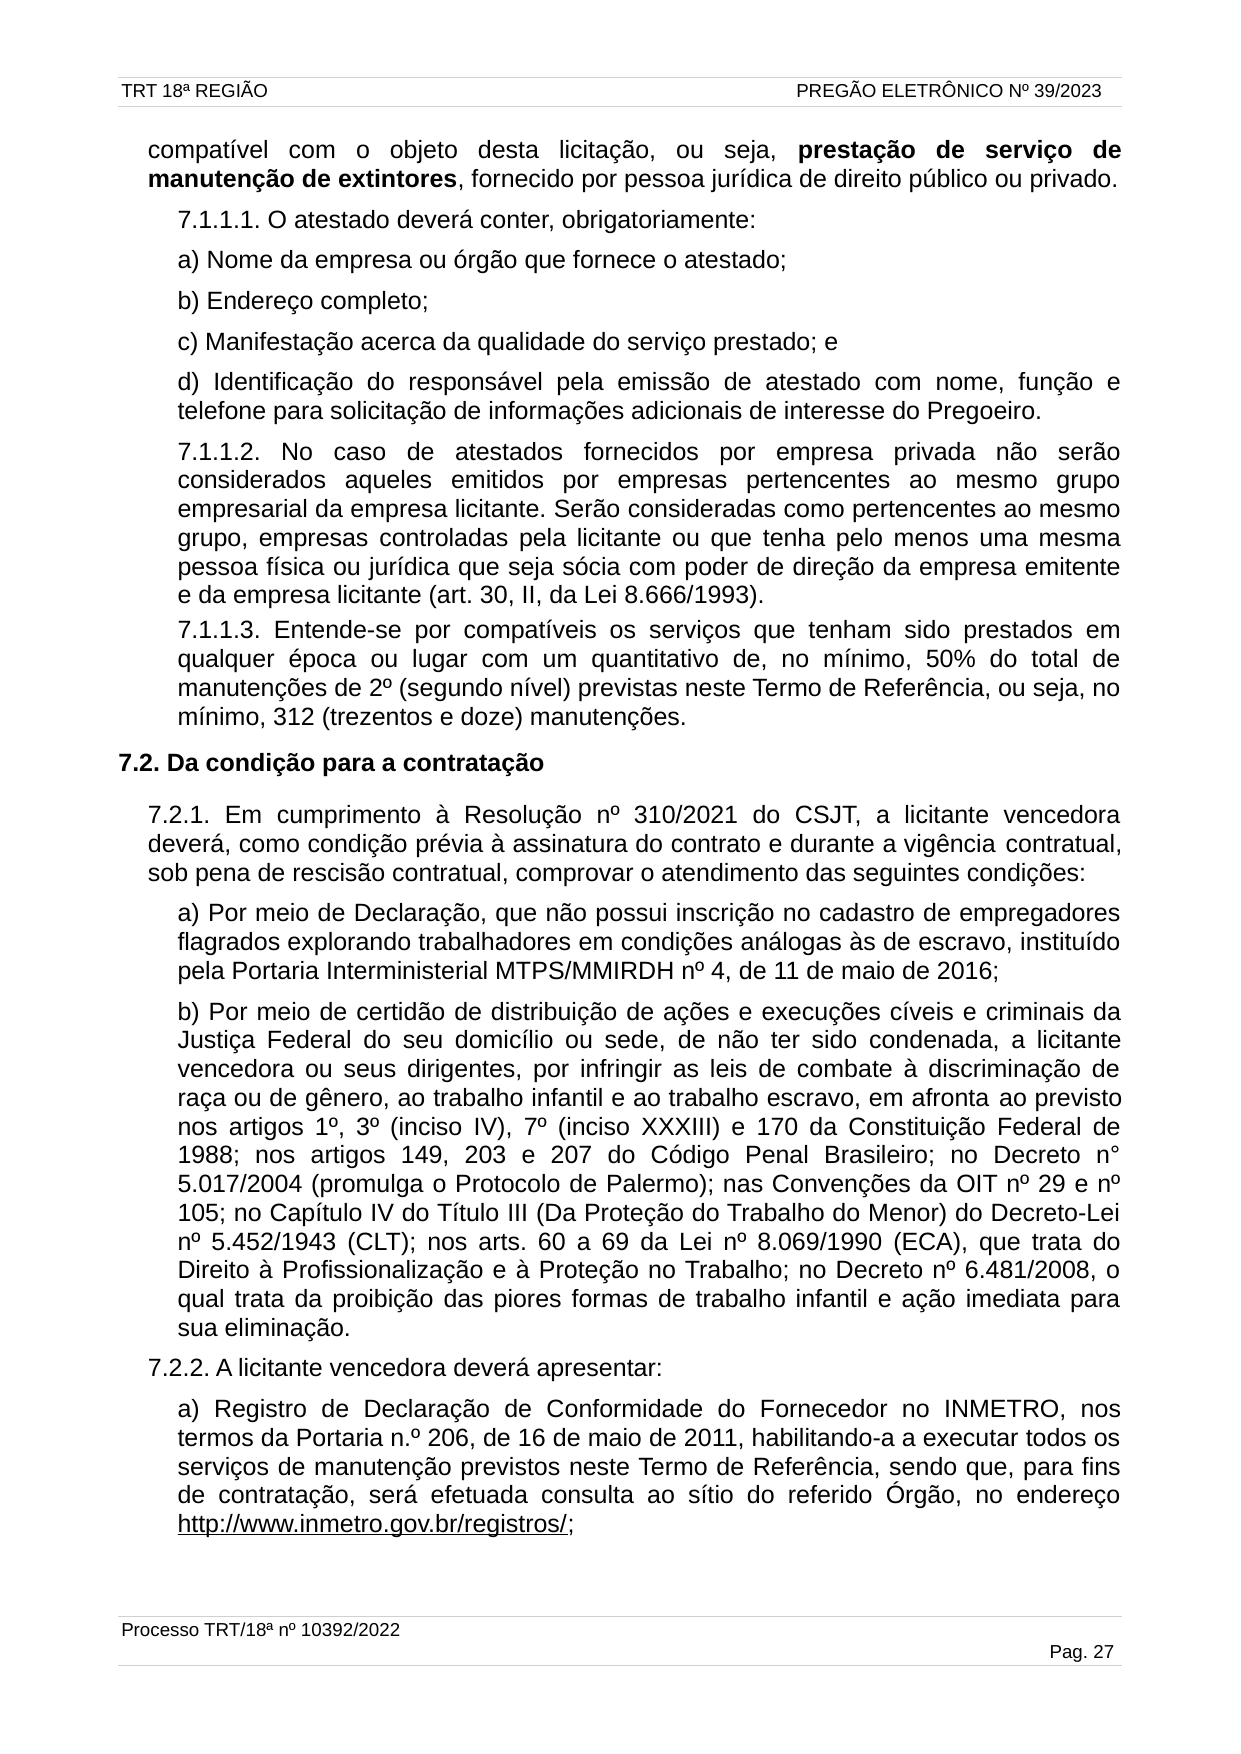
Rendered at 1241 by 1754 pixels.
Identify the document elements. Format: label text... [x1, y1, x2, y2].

text 7.1.1.1. O atestado deverá conter, obrigatoriamente: [177, 205, 1122, 234]
text b) Por meio de certidão de distribuição de ações e execuções cíveis e criminais da Justiça Federal do seu domicílio ou sede, de não ter sido condenada, a licitante vencedora ou seus dirigentes, por infringir as leis de combate à discriminação de raça ou de gênero, ao trabalho infantil e ao trabalho escravo, em afronta ao previsto nos artigos 1º, 3º (inciso IV), 7º (inciso XXXIII) e 170 da Constituição Federal de 1988; nos artigos 149, 203 e 207 do Código Penal Brasileiro; no Decreto n° 5.017/2004 (promulga o Protocolo de Palermo); nas Convenções da OIT nº 29 e nº 105; no Capítulo IV do Título III (Da Proteção do Trabalho do Menor) do Decreto-Lei nº 5.452/1943 (CLT); nos arts. 60 a 69 da Lei nº 8.069/1990 (ECA), que trata do Direito à Profissionalização e à Proteção no Trabalho; no Decreto nº 6.481/2008, o qual trata da proibição das piores formas de trabalho infantil e ação imediata para sua eliminação. [177, 997, 1122, 1342]
text 7.2. Da condição para a contratação [118, 748, 1122, 777]
text d) Identificação do responsável pela emissão de atestado com nome, função e telefone para solicitação de informações adicionais de interesse do Pregoeiro. [177, 367, 1122, 425]
text 7.2.2. A licitante vencedora deverá apresentar: [148, 1353, 1122, 1382]
text 7.1.1.3. Entende-se por compatíveis os serviços que tenham sido prestados em qualquer época ou lugar com um quantitativo de, no mínimo, 50% do total de manutenções de 2º (segundo nível) previstas neste Termo de Referência, ou seja, no mínimo, 312 (trezentos e doze) manutenções. [177, 615, 1122, 730]
text 7.1.1.2. No caso de atestados fornecidos por empresa privada não serão considerados aqueles emitidos por empresas pertencentes ao mesmo grupo empresarial da empresa licitante. Serão consideradas como pertencentes ao mesmo grupo, empresas controladas pela licitante ou que tenha pelo menos uma mesma pessoa física ou jurídica que seja sócia com poder de direção da empresa emitente e da empresa licitante (art. 30, II, da Lei 8.666/1993). [177, 437, 1122, 609]
text a) Registro de Declaração de Conformidade do Fornecedor no INMETRO, nos termos da Portaria n.º 206, de 16 de maio de 2011, habilitando-a a executar todos os serviços de manutenção previstos neste Termo de Referência, sendo que, para fins de contratação, será efetuada consulta ao sítio do referido Órgão, no endereço http://www.inmetro.gov.br/registros/; [177, 1394, 1122, 1538]
text compatível com o objeto desta licitação, ou seja, prestação de serviço de manutenção de extintores, fornecido por pessoa jurídica de direito público ou privado. [148, 136, 1122, 193]
text a) Por meio de Declaração, que não possui inscrição no cadastro de empregadores flagrados explorando trabalhadores em condições análogas às de escravo, instituído pela Portaria Interministerial MTPS/MMIRDH nº 4, de 11 de maio de 2016; [177, 898, 1122, 985]
text a) Nome da empresa ou órgão que fornece o atestado; [177, 246, 1122, 274]
text 7.2.1. Em cumprimento à Resolução nº 310/2021 do CSJT, a licitante vencedora deverá, como condição prévia à assinatura do contrato e durante a vigência contratual, sob pena de rescisão contratual, comprovar o atendimento das seguintes condições: [148, 800, 1122, 887]
text c) Manifestação acerca da qualidade do serviço prestado; e [177, 327, 1122, 356]
text b) Endereço completo; [177, 286, 1122, 315]
